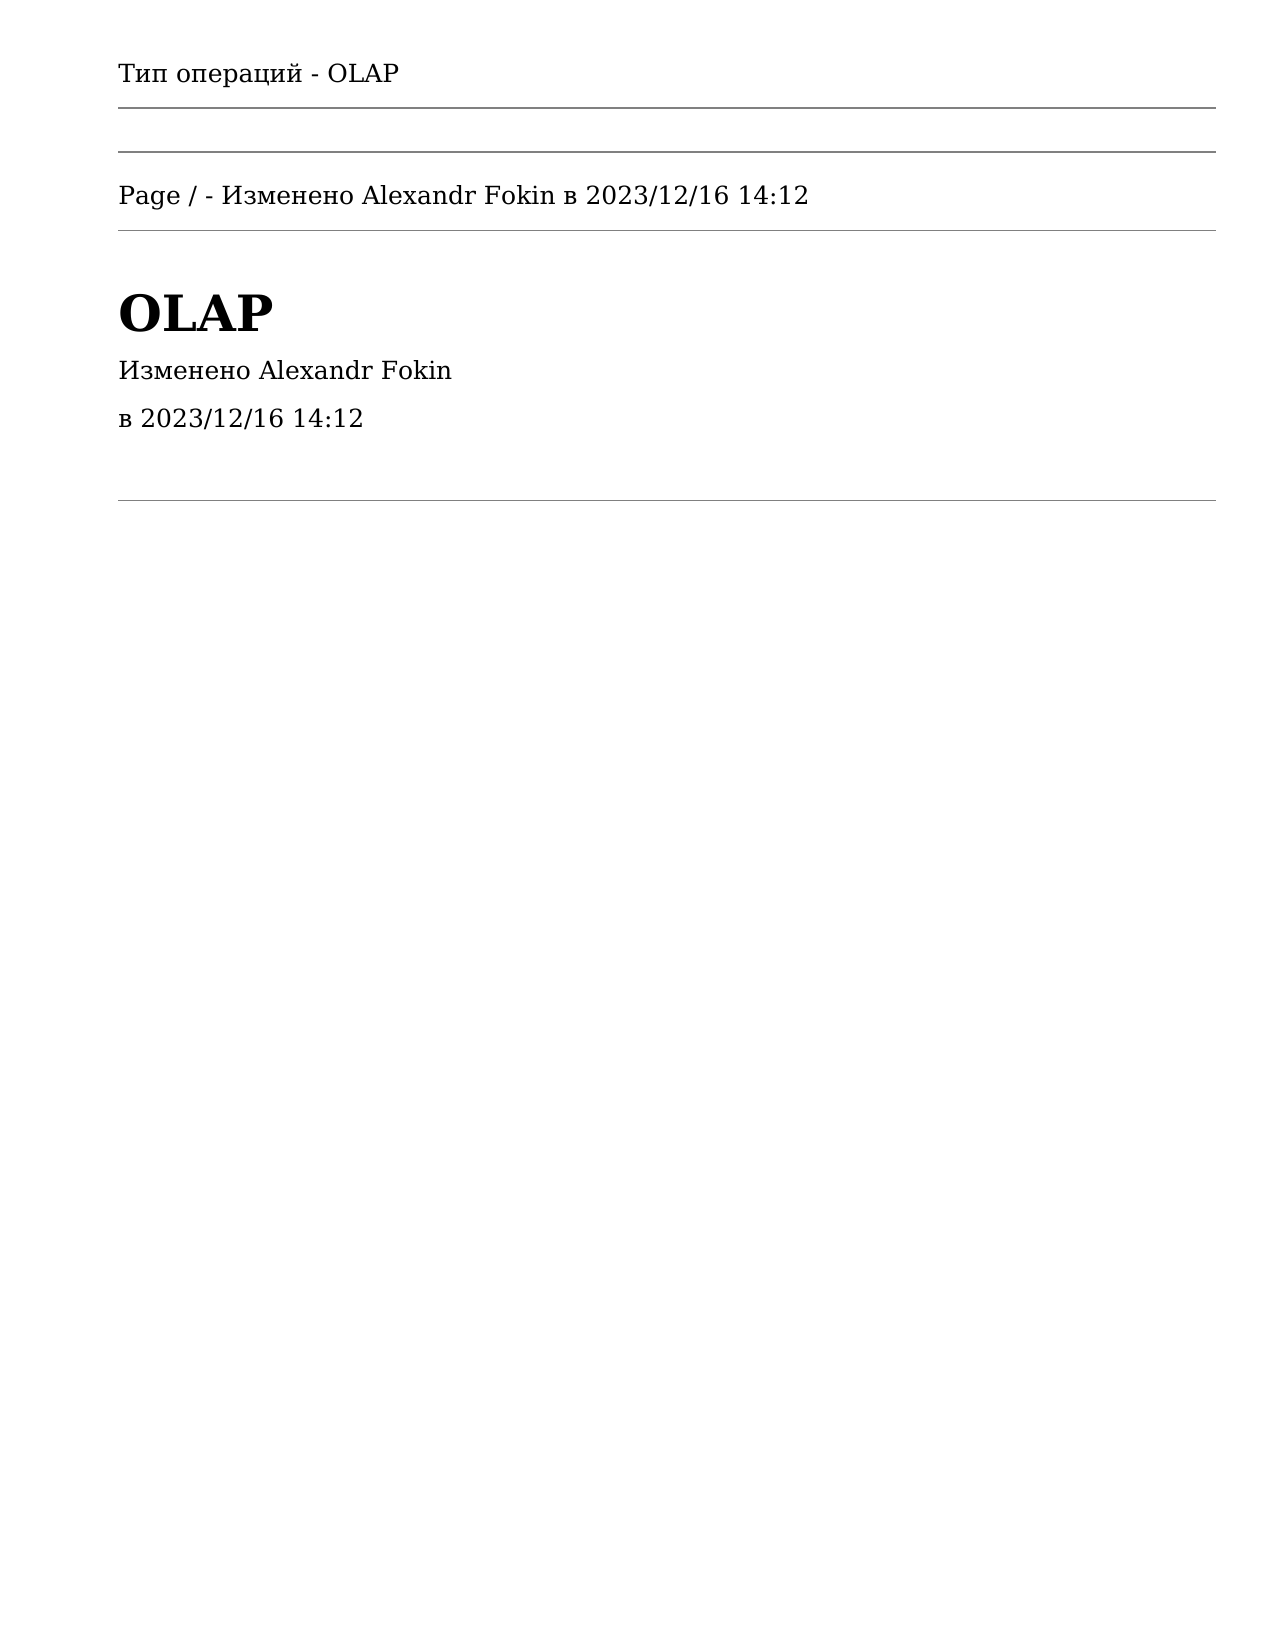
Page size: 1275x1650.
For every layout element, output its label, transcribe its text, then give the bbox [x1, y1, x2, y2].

text Page / - Изменено Alexandr Fokin в 2023/12/16 14:12 [118, 182, 1216, 211]
text в 2023/12/16 14:12 [118, 404, 1216, 433]
text Изменено Alexandr Fokin [118, 356, 1216, 385]
subtitle OLAP [118, 284, 1216, 343]
text Тип операций - OLAP [118, 59, 1216, 88]
